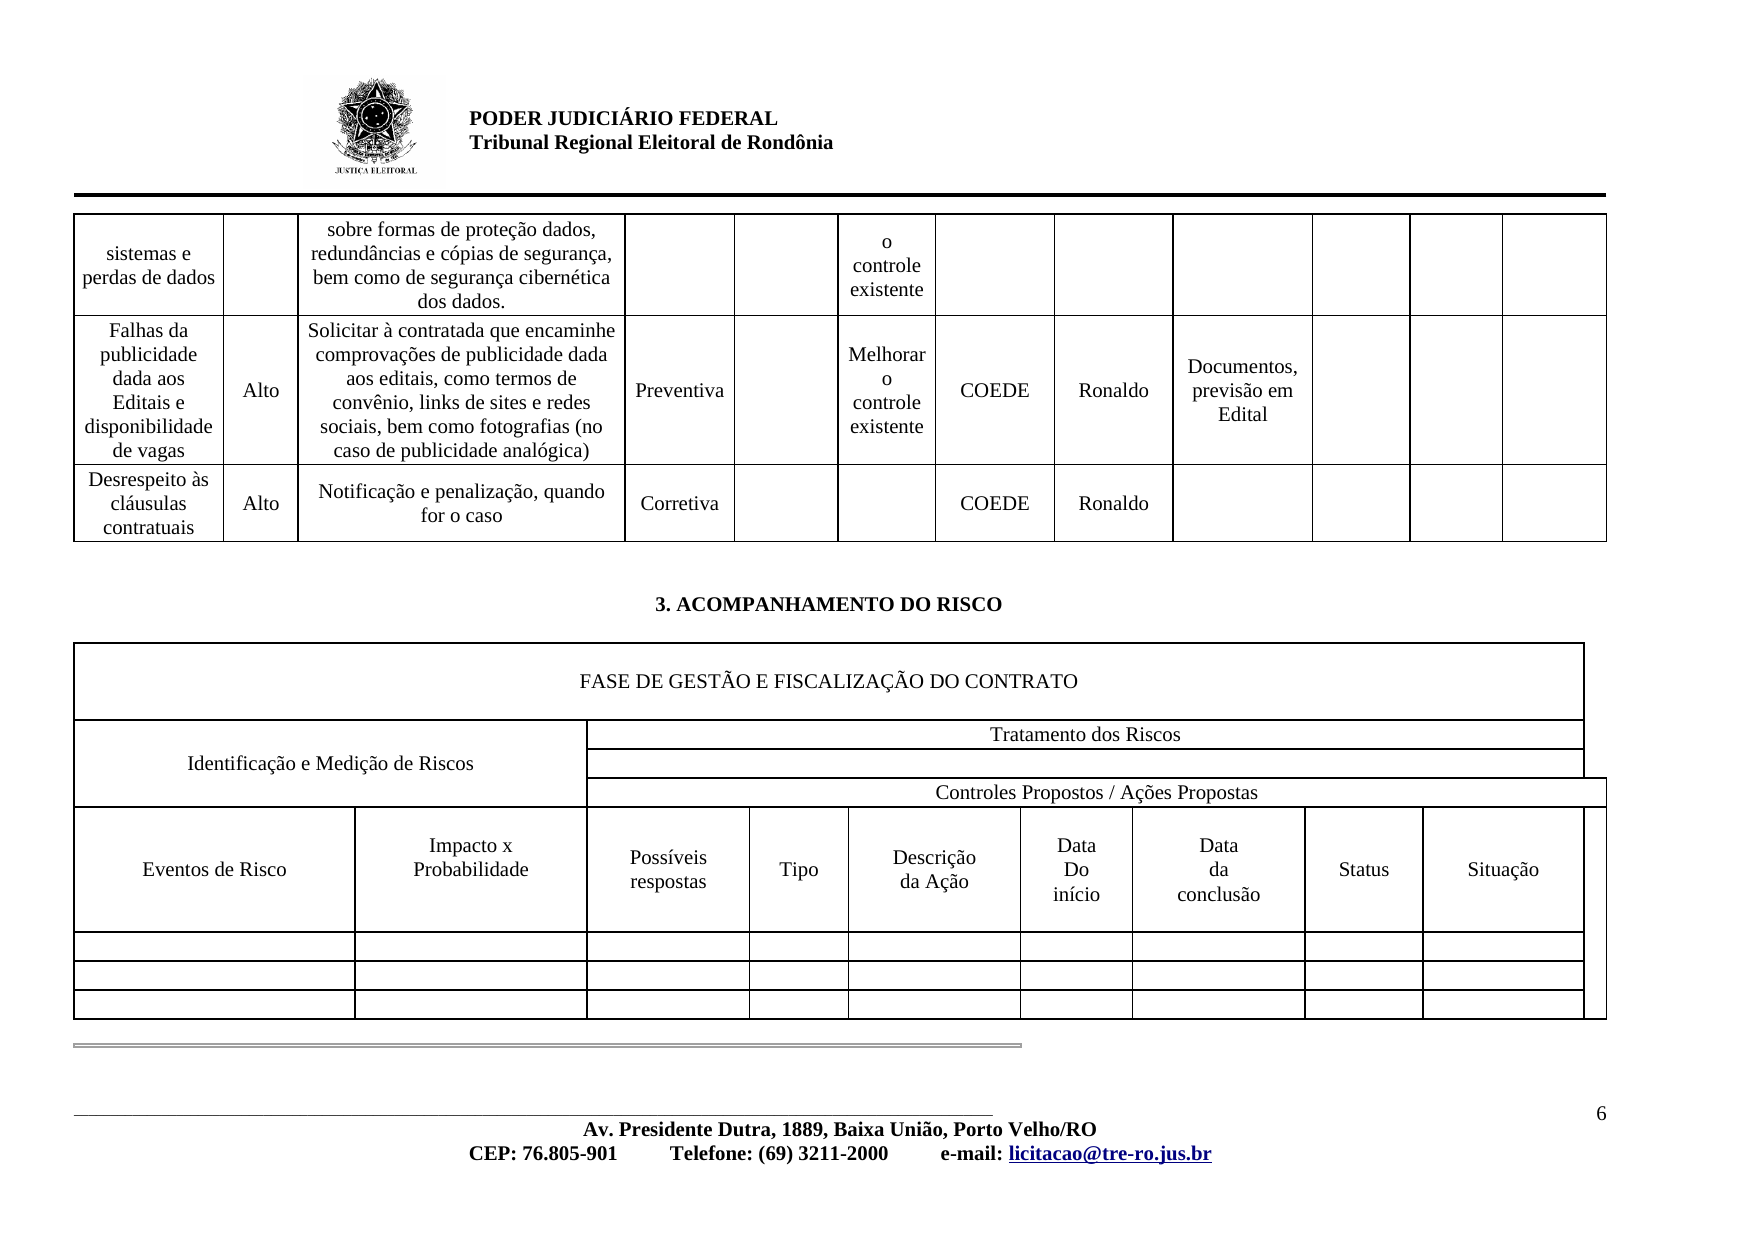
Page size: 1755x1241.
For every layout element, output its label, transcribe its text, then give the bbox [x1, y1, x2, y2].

table_cell [849, 962, 1020, 989]
table_cell [626, 215, 734, 314]
table_cell [1313, 215, 1409, 314]
table_cell [356, 962, 586, 989]
table_cell [1133, 933, 1304, 960]
table_cell [1313, 316, 1409, 464]
table_cell [588, 933, 749, 960]
table_cell Descrição da Ação [849, 808, 1020, 931]
table_cell Situação [1424, 808, 1583, 931]
table_cell COEDE [936, 465, 1054, 541]
table_cell [1424, 991, 1583, 1018]
table_cell [75, 933, 354, 960]
table_cell [750, 933, 848, 960]
table_cell Possíveis respostas [588, 808, 749, 931]
table_cell [1424, 962, 1583, 989]
table_cell [1592, 989, 1606, 1018]
table_cell [1174, 465, 1312, 541]
table_cell [1306, 991, 1422, 1018]
table_cell [588, 962, 749, 989]
table_cell Solicitar à contratada que encaminhe comprovações de publicidade dada aos editais, como termos de convênio, links de sites e redes sociais, bem como fotografias (no caso de publicidade analógica) [299, 316, 624, 464]
table_cell Preventiva [626, 316, 734, 464]
table_cell Ronaldo [1055, 465, 1172, 541]
table_cell Desrespeito às cláusulas contratuais [75, 465, 223, 541]
table_cell [1021, 933, 1132, 960]
table_cell [1592, 931, 1606, 960]
table_cell [735, 465, 837, 541]
table_cell [936, 215, 1054, 314]
table_cell Falhas da publicidade dada aos Editais e disponibilidade de vagas [75, 316, 223, 464]
table_cell [1503, 316, 1606, 464]
table_cell [224, 215, 297, 314]
table_cell Status [1306, 808, 1422, 931]
table_cell Corretiva [626, 465, 734, 541]
table_cell [75, 962, 354, 989]
table_header 3. ACOMPANHAMENTO DO RISCO [74, 567, 1584, 642]
table_cell [1424, 933, 1583, 960]
table_cell Alto [224, 465, 297, 541]
table_cell Impacto x Probabilidade [356, 808, 586, 931]
table_cell Tipo [750, 808, 848, 931]
table_cell [1585, 960, 1592, 989]
table_cell [1055, 215, 1172, 314]
table_cell [735, 316, 837, 464]
table_cell Tratamento dos Riscos [588, 721, 1583, 748]
table_cell Documentos, previsão em Edital [1174, 316, 1312, 464]
table_cell Data Do início [1021, 808, 1132, 931]
table_cell Melhorar o controle existente [839, 316, 935, 464]
table_cell Eventos de Risco [75, 808, 354, 931]
table_cell [735, 215, 837, 314]
table_cell [849, 991, 1020, 1018]
table_cell [356, 933, 586, 960]
table_cell [1021, 962, 1132, 989]
table_cell FASE DE GESTÃO E FISCALIZAÇÃO DO CONTRATO [75, 644, 1583, 719]
table_cell o controle existente [839, 215, 935, 314]
table_cell [588, 991, 749, 1018]
table_cell Controles Propostos / Ações Propostas [588, 779, 1606, 806]
table_header [1592, 567, 1606, 642]
table_cell [1592, 748, 1606, 777]
table_cell [356, 991, 586, 1018]
table_cell [1503, 215, 1606, 314]
table_cell [1411, 215, 1502, 314]
table_cell [1021, 991, 1132, 1018]
table_cell [1592, 719, 1606, 748]
table_cell [1592, 808, 1606, 931]
table_cell [1133, 962, 1304, 989]
table_cell [1585, 748, 1592, 777]
table_cell [75, 991, 354, 1018]
table_cell [588, 750, 1583, 777]
table_cell Alto [224, 316, 297, 464]
table_cell [750, 991, 848, 1018]
table_cell Notificação e penalização, quando for o caso [299, 465, 624, 541]
table_cell [1313, 465, 1409, 541]
table_cell [1411, 465, 1502, 541]
table_cell Data da conclusão [1133, 808, 1304, 931]
table_cell [1174, 215, 1312, 314]
table_cell [1306, 962, 1422, 989]
table_cell [1585, 931, 1592, 960]
table_cell [1503, 465, 1606, 541]
table_cell [1585, 989, 1592, 1018]
table_cell [750, 962, 848, 989]
table_cell sistemas e perdas de dados [75, 215, 223, 314]
table_header [1584, 567, 1592, 642]
table_cell [1585, 808, 1592, 931]
table_cell [1592, 960, 1606, 989]
table_cell [1585, 642, 1592, 719]
table_cell [1585, 719, 1592, 748]
table_cell Ronaldo [1055, 316, 1172, 464]
table_cell [1306, 933, 1422, 960]
table_cell sobre formas de proteção dados, redundâncias e cópias de segurança, bem como de segurança cibernética dos dados. [299, 215, 624, 314]
table_cell [1411, 316, 1502, 464]
table_cell COEDE [936, 316, 1054, 464]
table_cell [839, 465, 935, 541]
table_cell [1133, 991, 1304, 1018]
table_cell Identificação e Medição de Riscos [75, 721, 586, 806]
table_cell [1592, 642, 1606, 719]
table_cell [849, 933, 1020, 960]
